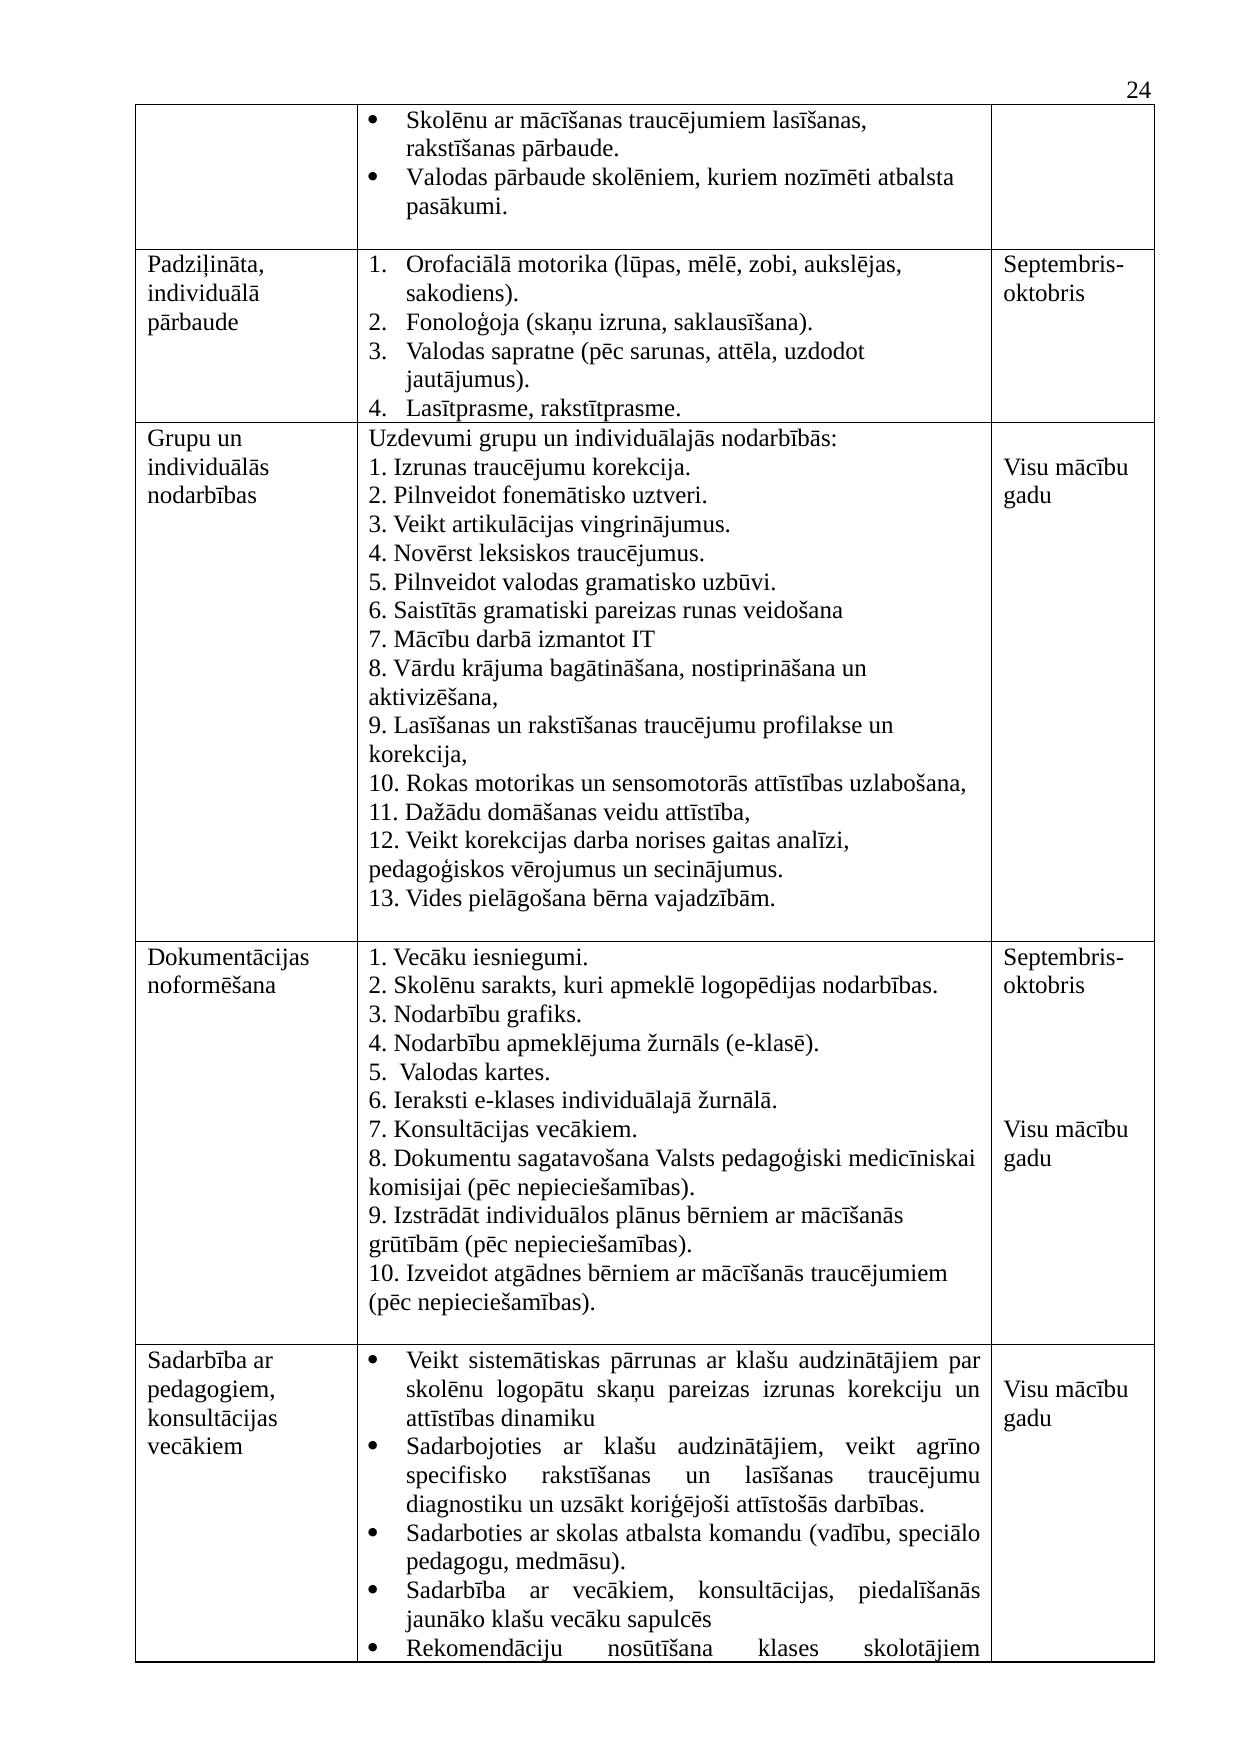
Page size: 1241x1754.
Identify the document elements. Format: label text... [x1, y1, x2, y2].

table_cell [992, 105, 1154, 248]
table_cell Septembris-oktobris Visu mācību gadu [992, 942, 1154, 1344]
table_cell Septembris-oktobris [992, 250, 1154, 422]
table_cell Dokumentācijas noformēšana [136, 942, 357, 1344]
table_cell Veikt sistemātiskas pārrunas ar klašu audzinātājiem par skolēnu logopātu skaņu pareizas izrunas korekciju un attīstības dinamiku Sadarbojoties ar klašu audzinātājiem, veikt agrīno specifisko rakstīšanas un lasīšanas traucējumu diagnostiku un uzsākt koriģējoši attīstošās darbības. Sadarboties ar skolas atbalsta komandu (vadību, speciālo pedagogu, medmāsu). Sadarbība ar vecākiem, konsultācijas, piedalīšanās jaunāko klašu vecāku sapulcēs Rekomendāciju nosūtīšana klases skolotājiem [358, 1345, 991, 1661]
table_cell Padziļināta, individuālā pārbaude [136, 250, 357, 422]
table_cell Visu mācību gadu [992, 423, 1154, 941]
table_cell Pirmsskolas grupas bērnu runas pārbaude 1.klašu izglītojamo valodas pārbaude; Izglītojamo, kuri iepriekšējā gadā apmeklēja valodas korekcijas nodarbības pārbaude. Skolēnu ar mācīšanas traucējumiem lasīšanas, rakstīšanas pārbaude. Valodas pārbaude skolēniem, kuriem nozīmēti atbalsta pasākumi. [358, 105, 991, 248]
table_cell Orofaciālā motorika (lūpas, mēlē, zobi, aukslējas, sakodiens). Fonoloģoja (skaņu izruna, saklausīšana). Valodas sapratne (pēc sarunas, attēla, uzdodot jautājumus). Lasītprasme, rakstītprasme. [358, 250, 991, 422]
table_cell [136, 105, 357, 248]
table_cell Grupu un individuālās nodarbības [136, 423, 357, 941]
table_cell Uzdevumi grupu un individuālajās nodarbībās: 1. Izrunas traucējumu korekcija. 2. Pilnveidot fonemātisko uztveri. 3. Veikt artikulācijas vingrinājumus. 4. Novērst leksiskos traucējumus. 5. Pilnveidot valodas gramatisko uzbūvi. 6. Saistītās gramatiski pareizas runas veidošana 7. Mācību darbā izmantot IT 8. Vārdu krājuma bagātināšana, nostiprināšana un aktivizēšana, 9. Lasīšanas un rakstīšanas traucējumu profilakse un korekcija, 10. Rokas motorikas un sensomotorās attīstības uzlabošana, 11. Dažādu domāšanas veidu attīstība, 12. Veikt korekcijas darba norises gaitas analīzi, pedagoģiskos vērojumus un secinājumus. 13. Vides pielāgošana bērna vajadzībām. [358, 423, 991, 941]
table_cell Visu mācību gadu [992, 1345, 1154, 1661]
table_cell Sadarbība ar pedagogiem, konsultācijas vecākiem [136, 1345, 357, 1661]
table_cell 1. Vecāku iesniegumi. 2. Skolēnu sarakts, kuri apmeklē logopēdijas nodarbības. 3. Nodarbību grafiks. 4. Nodarbību apmeklējuma žurnāls (e-klasē). 5. Valodas kartes. 6. Ieraksti e-klases individuālajā žurnālā. 7. Konsultācijas vecākiem. 8. Dokumentu sagatavošana Valsts pedagoģiski medicīniskai komisijai (pēc nepieciešamības). 9. Izstrādāt individuālos plānus bērniem ar mācīšanās grūtībām (pēc nepieciešamības). 10. Izveidot atgādnes bērniem ar mācīšanās traucējumiem (pēc nepieciešamības). [358, 942, 991, 1344]
